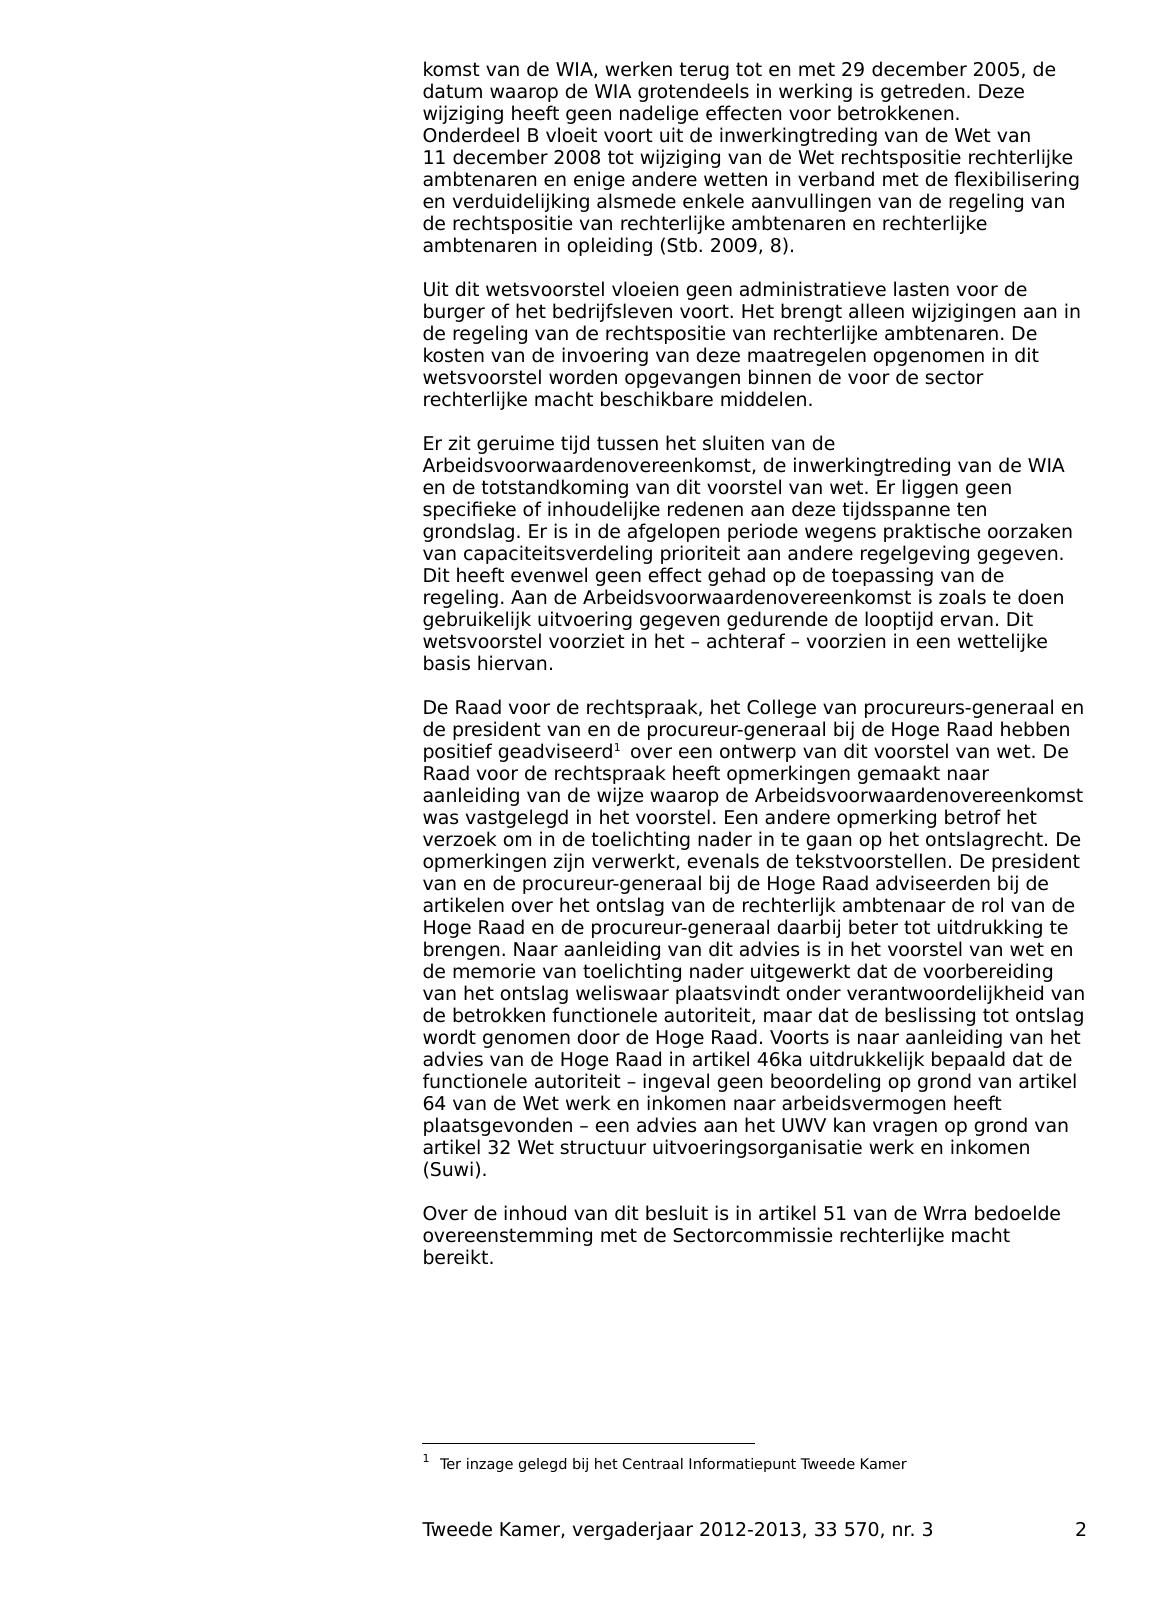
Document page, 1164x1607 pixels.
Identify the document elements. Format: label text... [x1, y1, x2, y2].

text komst van de WIA, werken terug tot en met 29 december 2005, de datum waarop de WIA grotendeels in werking is getreden. Deze wijziging heeft geen nadelige effecten voor betrokkenen. [422, 59, 1087, 125]
text Onderdeel B vloeit voort uit de inwerkingtreding van de Wet van 11 december 2008 tot wijziging van de Wet rechtspositie rechterlijke ambtenaren en enige andere wetten in verband met de flexibilisering en verduidelijking alsmede enkele aanvullingen van de regeling van de rechtspositie van rechterlijke ambtenaren en rechterlijke ambtenaren in opleiding (Stb. 2009, 8). [422, 125, 1087, 257]
text De Raad voor de rechtspraak, het College van procureurs-generaal en de president van en de procureur-generaal bij de Hoge Raad hebben positief geadviseerd over een ontwerp van dit voorstel van wet. De Raad voor de rechtspraak heeft opmerkingen gemaakt naar aanleiding van de wijze waarop de Arbeidsvoorwaardenovereenkomst was vastgelegd in het voorstel. Een andere opmerking betrof het verzoek om in de toelichting nader in te gaan op het ontslagrecht. De opmerkingen zijn verwerkt, evenals de tekstvoorstellen. De president van en de procureur-generaal bij de Hoge Raad adviseerden bij de artikelen over het ontslag van de rechterlijk ambtenaar de rol van de Hoge Raad en de procureur-generaal daarbij beter tot uitdrukking te brengen. Naar aanleiding van dit advies is in het voorstel van wet en de memorie van toelichting nader uitgewerkt dat de voorbereiding van het ontslag weliswaar plaatsvindt onder verantwoordelijkheid van de betrokken functionele autoriteit, maar dat de beslissing tot ontslag wordt genomen door de Hoge Raad. Voorts is naar aanleiding van het advies van de Hoge Raad in artikel 46ka uitdrukkelijk bepaald dat de functionele autoriteit – ingeval geen beoordeling op grond van artikel 64 van de Wet werk en inkomen naar arbeidsvermogen heeft plaatsgevonden – een advies aan het UWV kan vragen op grond van artikel 32 Wet structuur uitvoeringsorganisatie werk en inkomen (Suwi). [422, 697, 1087, 1181]
text Er zit geruime tijd tussen het sluiten van de Arbeidsvoorwaardenovereenkomst, de inwerkingtreding van de WIA en de totstandkoming van dit voorstel van wet. Er liggen geen specifieke of inhoudelijke redenen aan deze tijdsspanne ten grondslag. Er is in de afgelopen periode wegens praktische oorzaken van capaciteitsverdeling prioriteit aan andere regelgeving gegeven. Dit heeft evenwel geen effect gehad op de toepassing van de regeling. Aan de Arbeidsvoorwaardenovereenkomst is zoals te doen gebruikelijk uitvoering gegeven gedurende de looptijd ervan. Dit wetsvoorstel voorziet in het – achteraf – voorzien in een wettelijke basis hiervan. [422, 433, 1087, 675]
text Ter inzage gelegd bij het Centraal Informatiepunt Tweede Kamer [422, 1452, 1087, 1474]
text Uit dit wetsvoorstel vloeien geen administratieve lasten voor de burger of het bedrijfsleven voort. Het brengt alleen wijzigingen aan in de regeling van de rechtspositie van rechterlijke ambtenaren. De kosten van de invoering van deze maatregelen opgenomen in dit wetsvoorstel worden opgevangen binnen de voor de sector rechterlijke macht beschikbare middelen. [422, 279, 1087, 411]
text Over de inhoud van dit besluit is in artikel 51 van de Wrra bedoelde overeenstemming met de Sectorcommissie rechterlijke macht bereikt. [422, 1203, 1087, 1269]
